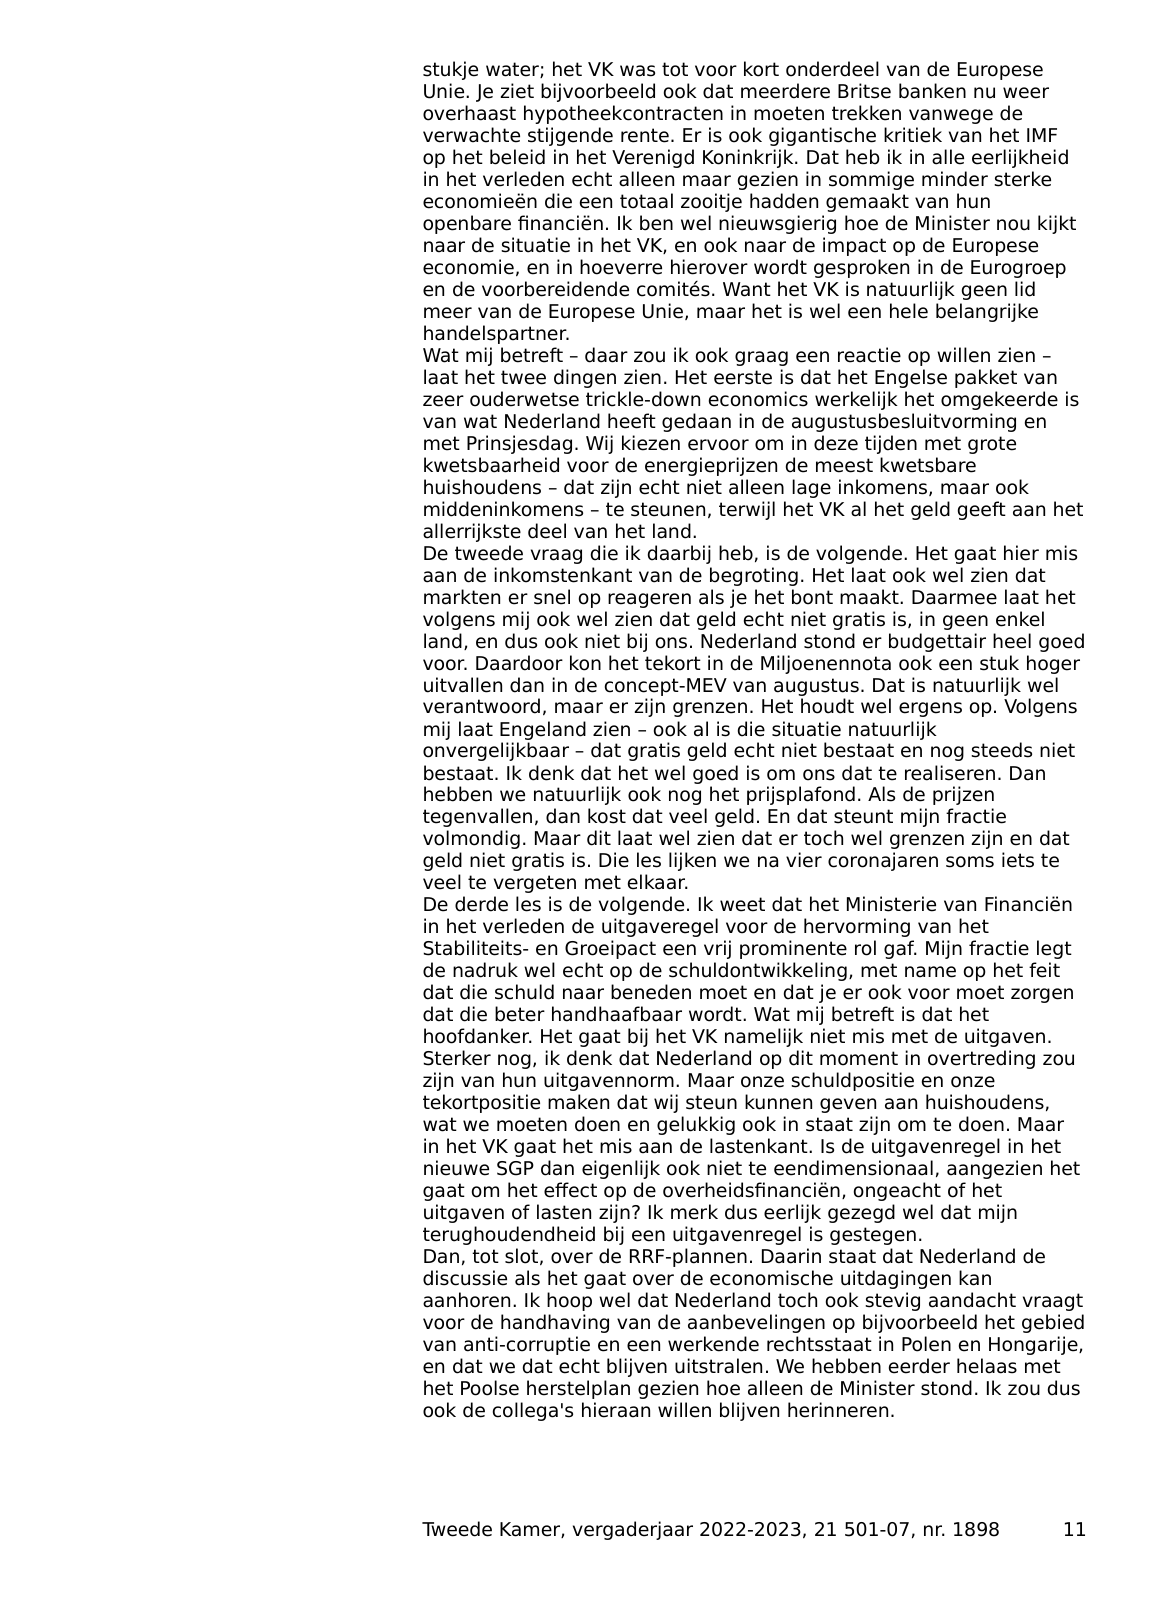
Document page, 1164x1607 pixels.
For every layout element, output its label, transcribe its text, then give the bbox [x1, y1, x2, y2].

text Dan, tot slot, over de RRF-plannen. Daarin staat dat Nederland de discussie als het gaat over de economische uitdagingen kan aanhoren. Ik hoop wel dat Nederland toch ook stevig aandacht vraagt voor de handhaving van de aanbevelingen op bijvoorbeeld het gebied van anti-corruptie en een werkende rechtsstaat in Polen en Hongarije, en dat we dat echt blijven uitstralen. We hebben eerder helaas met het Poolse herstelplan gezien hoe alleen de Minister stond. Ik zou dus ook de collega's hieraan willen blijven herinneren. [422, 1246, 1087, 1422]
text De derde les is de volgende. Ik weet dat het Ministerie van Financiën in het verleden de uitgaveregel voor de hervorming van het Stabiliteits- en Groeipact een vrij prominente rol gaf. Mijn fractie legt de nadruk wel echt op de schuldontwikkeling, met name op het feit dat die schuld naar beneden moet en dat je er ook voor moet zorgen dat die beter handhaafbaar wordt. Wat mij betreft is dat het hoofdanker. Het gaat bij het VK namelijk niet mis met de uitgaven. Sterker nog, ik denk dat Nederland op dit moment in overtreding zou zijn van hun uitgavennorm. Maar onze schuldpositie en onze tekortpositie maken dat wij steun kunnen geven aan huishoudens, wat we moeten doen en gelukkig ook in staat zijn om te doen. Maar in het VK gaat het mis aan de lastenkant. Is de uitgavenregel in het nieuwe SGP dan eigenlijk ook niet te eendimensionaal, aangezien het gaat om het effect op de overheidsfinanciën, ongeacht of het uitgaven of lasten zijn? Ik merk dus eerlijk gezegd wel dat mijn terughoudendheid bij een uitgavenregel is gestegen. [422, 894, 1087, 1246]
text Wat mij betreft – daar zou ik ook graag een reactie op willen zien – laat het twee dingen zien. Het eerste is dat het Engelse pakket van zeer ouderwetse trickle-down economics werkelijk het omgekeerde is van wat Nederland heeft gedaan in de augustusbesluitvorming en met Prinsjesdag. Wij kiezen ervoor om in deze tijden met grote kwetsbaarheid voor de energieprijzen de meest kwetsbare huishoudens – dat zijn echt niet alleen lage inkomens, maar ook middeninkomens – te steunen, terwijl het VK al het geld geeft aan het allerrijkste deel van het land. [422, 345, 1087, 543]
text De tweede vraag die ik daarbij heb, is de volgende. Het gaat hier mis aan de inkomstenkant van de begroting. Het laat ook wel zien dat markten er snel op reageren als je het bont maakt. Daarmee laat het volgens mij ook wel zien dat geld echt niet gratis is, in geen enkel land, en dus ook niet bij ons. Nederland stond er budgettair heel goed voor. Daardoor kon het tekort in de Miljoenennota ook een stuk hoger uitvallen dan in de concept-MEV van augustus. Dat is natuurlijk wel verantwoord, maar er zijn grenzen. Het houdt wel ergens op. Volgens mij laat Engeland zien – ook al is die situatie natuurlijk onvergelijkbaar – dat gratis geld echt niet bestaat en nog steeds niet bestaat. Ik denk dat het wel goed is om ons dat te realiseren. Dan hebben we natuurlijk ook nog het prijsplafond. Als de prijzen tegenvallen, dan kost dat veel geld. En dat steunt mijn fractie volmondig. Maar dit laat wel zien dat er toch wel grenzen zijn en dat geld niet gratis is. Die les lijken we na vier coronajaren soms iets te veel te vergeten met elkaar. [422, 543, 1087, 894]
text stukje water; het VK was tot voor kort onderdeel van de Europese Unie. Je ziet bijvoorbeeld ook dat meerdere Britse banken nu weer overhaast hypotheekcontracten in moeten trekken vanwege de verwachte stijgende rente. Er is ook gigantische kritiek van het IMF op het beleid in het Verenigd Koninkrijk. Dat heb ik in alle eerlijkheid in het verleden echt alleen maar gezien in sommige minder sterke economieën die een totaal zooitje hadden gemaakt van hun openbare financiën. Ik ben wel nieuwsgierig hoe de Minister nou kijkt naar de situatie in het VK, en ook naar de impact op de Europese economie, en in hoeverre hierover wordt gesproken in de Eurogroep en de voorbereidende comités. Want het VK is natuurlijk geen lid meer van de Europese Unie, maar het is wel een hele belangrijke handelspartner. [422, 59, 1087, 345]
